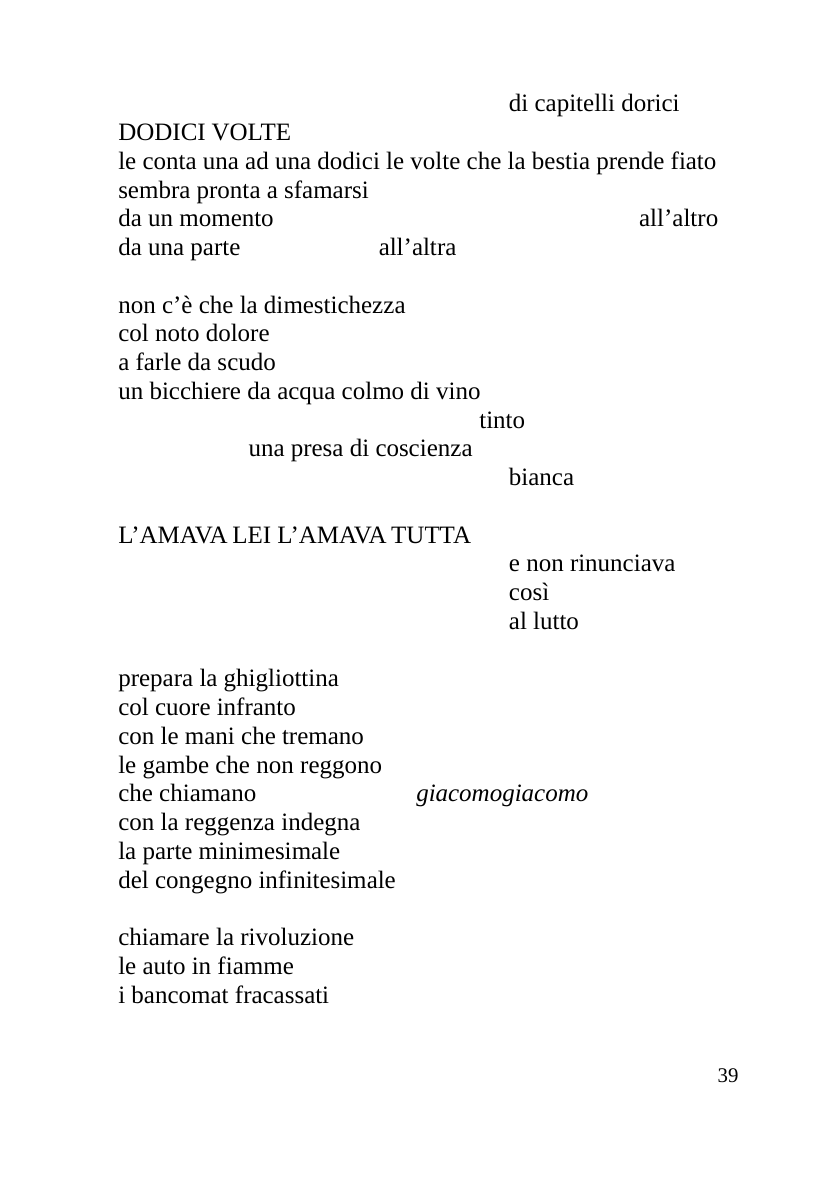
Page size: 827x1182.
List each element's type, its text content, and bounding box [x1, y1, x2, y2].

text da un momento all’altro [118, 203, 738, 232]
text con la reggenza indegna [118, 807, 738, 836]
text del congegno infinitesimale [118, 865, 738, 893]
text di capitelli dorici [118, 88, 738, 117]
text una presa di coscienza [118, 433, 738, 462]
text che chiamano giacomogiacomo [118, 778, 738, 807]
text un bicchiere da acqua colmo di vino [118, 376, 738, 405]
text le auto in fiamme [118, 951, 738, 980]
text chiamare la rivoluzione [118, 922, 738, 951]
text prepara la ghigliottina [118, 663, 738, 692]
text DODICI VOLTE [118, 117, 738, 146]
text così [118, 577, 738, 606]
text tinto [88, 405, 738, 433]
text i bancomat fracassati [118, 980, 738, 1008]
text sembra pronta a sfamarsi [118, 175, 738, 203]
text L’AMAVA LEI L’AMAVA TUTTA [118, 520, 738, 548]
text non c’è che la dimestichezza [118, 290, 738, 318]
text e non rinunciava [118, 548, 738, 577]
text le conta una ad una dodici le volte che la bestia prende fiato [118, 146, 738, 175]
text col noto dolore [118, 318, 738, 347]
text bianca [118, 462, 738, 491]
text al lutto [118, 606, 738, 635]
text la parte minimesimale [118, 836, 738, 865]
text con le mani che tremano [118, 721, 738, 750]
text col cuore infranto [118, 692, 738, 721]
text le gambe che non reggono [118, 750, 738, 778]
text a farle da scudo [118, 347, 738, 376]
text da una parte all’altra [118, 232, 738, 261]
